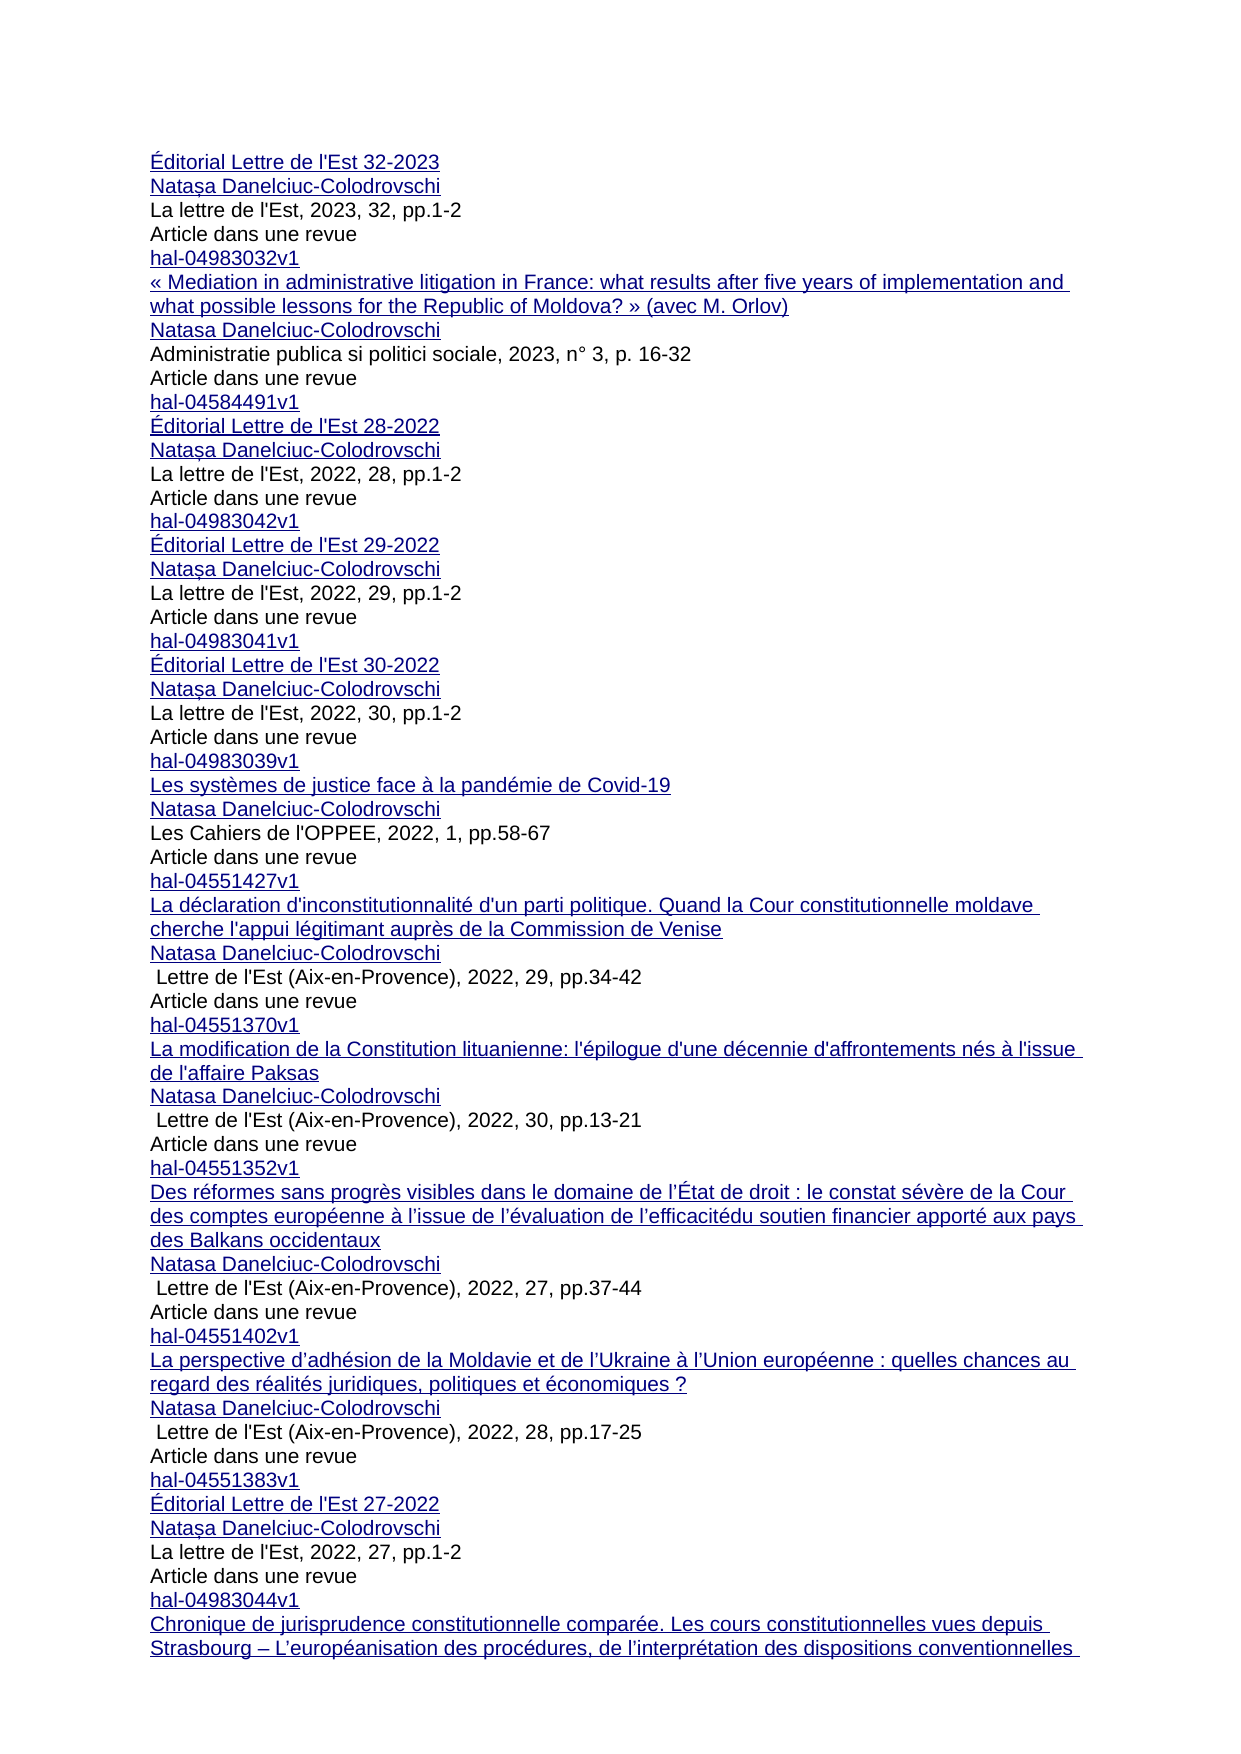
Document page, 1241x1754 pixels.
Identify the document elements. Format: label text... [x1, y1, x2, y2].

table_cell Éditorial Lettre de l'Est 28-2022 Natașa Danelciuc-Colodrovschi La lettre de l'Est, 2022, 28, pp.1-2 Article dans une revue hal-04983042v1 [150, 414, 1090, 533]
table_cell « Mediation in administrative litigation in France: what results after five years of implementation and what possible lessons for the Republic of Moldova? » (avec M. Orlov) Natasa Danelciuc-Colodrovschi Administratie publica si politici sociale, 2023, n° 3, p. 16-32 Article dans une revue hal-04584491v1 [150, 270, 1090, 413]
table_cell Éditorial Lettre de l'Est 32-2023 Natașa Danelciuc-Colodrovschi La lettre de l'Est, 2023, 32, pp.1-2 Article dans une revue hal-04983032v1 [150, 150, 1090, 270]
table_cell Chronique de jurisprudence constitutionnelle comparée. Les cours constitutionnelles vues depuis Strasbourg – L’européanisation des procédures, de l’interprétation des dispositions conventionnelles [150, 1611, 1090, 1659]
table_cell La perspective d’adhésion de la Moldavie et de l’Ukraine à l’Union européenne : quelles chances au regard des réalités juridiques, politiques et économiques ? Natasa Danelciuc-Colodrovschi Lettre de l'Est (Aix-en-Provence), 2022, 28, pp.17-25 Article dans une revue hal-04551383v1 [150, 1348, 1090, 1492]
table_cell La déclaration d'inconstitutionnalité d'un parti politique. Quand la Cour constitutionnelle moldave cherche l'appui légitimant auprès de la Commission de Venise Natasa Danelciuc-Colodrovschi Lettre de l'Est (Aix-en-Provence), 2022, 29, pp.34-42 Article dans une revue hal-04551370v1 [150, 893, 1090, 1036]
table_cell Éditorial Lettre de l'Est 27-2022 Natașa Danelciuc-Colodrovschi La lettre de l'Est, 2022, 27, pp.1-2 Article dans une revue hal-04983044v1 [150, 1492, 1090, 1611]
table_cell Éditorial Lettre de l'Est 30-2022 Natașa Danelciuc-Colodrovschi La lettre de l'Est, 2022, 30, pp.1-2 Article dans une revue hal-04983039v1 [150, 653, 1090, 773]
table_cell Les systèmes de justice face à la pandémie de Covid-19 Natasa Danelciuc-Colodrovschi Les Cahiers de l'OPPEE, 2022, 1, pp.58-67 Article dans une revue hal-04551427v1 [150, 773, 1090, 893]
table_cell Des réformes sans progrès visibles dans le domaine de l’État de droit : le constat sévère de la Cour des comptes européenne à l’issue de l’évaluation de l’efficacitédu soutien financier apporté aux pays des Balkans occidentaux Natasa Danelciuc-Colodrovschi Lettre de l'Est (Aix-en-Provence), 2022, 27, pp.37-44 Article dans une revue hal-04551402v1 [150, 1180, 1090, 1348]
table_cell Éditorial Lettre de l'Est 29-2022 Natașa Danelciuc-Colodrovschi La lettre de l'Est, 2022, 29, pp.1-2 Article dans une revue hal-04983041v1 [150, 533, 1090, 653]
table_cell La modification de la Constitution lituanienne: l'épilogue d'une décennie d'affrontements nés à l'issue de l'affaire Paksas Natasa Danelciuc-Colodrovschi Lettre de l'Est (Aix-en-Provence), 2022, 30, pp.13-21 Article dans une revue hal-04551352v1 [150, 1036, 1090, 1180]
